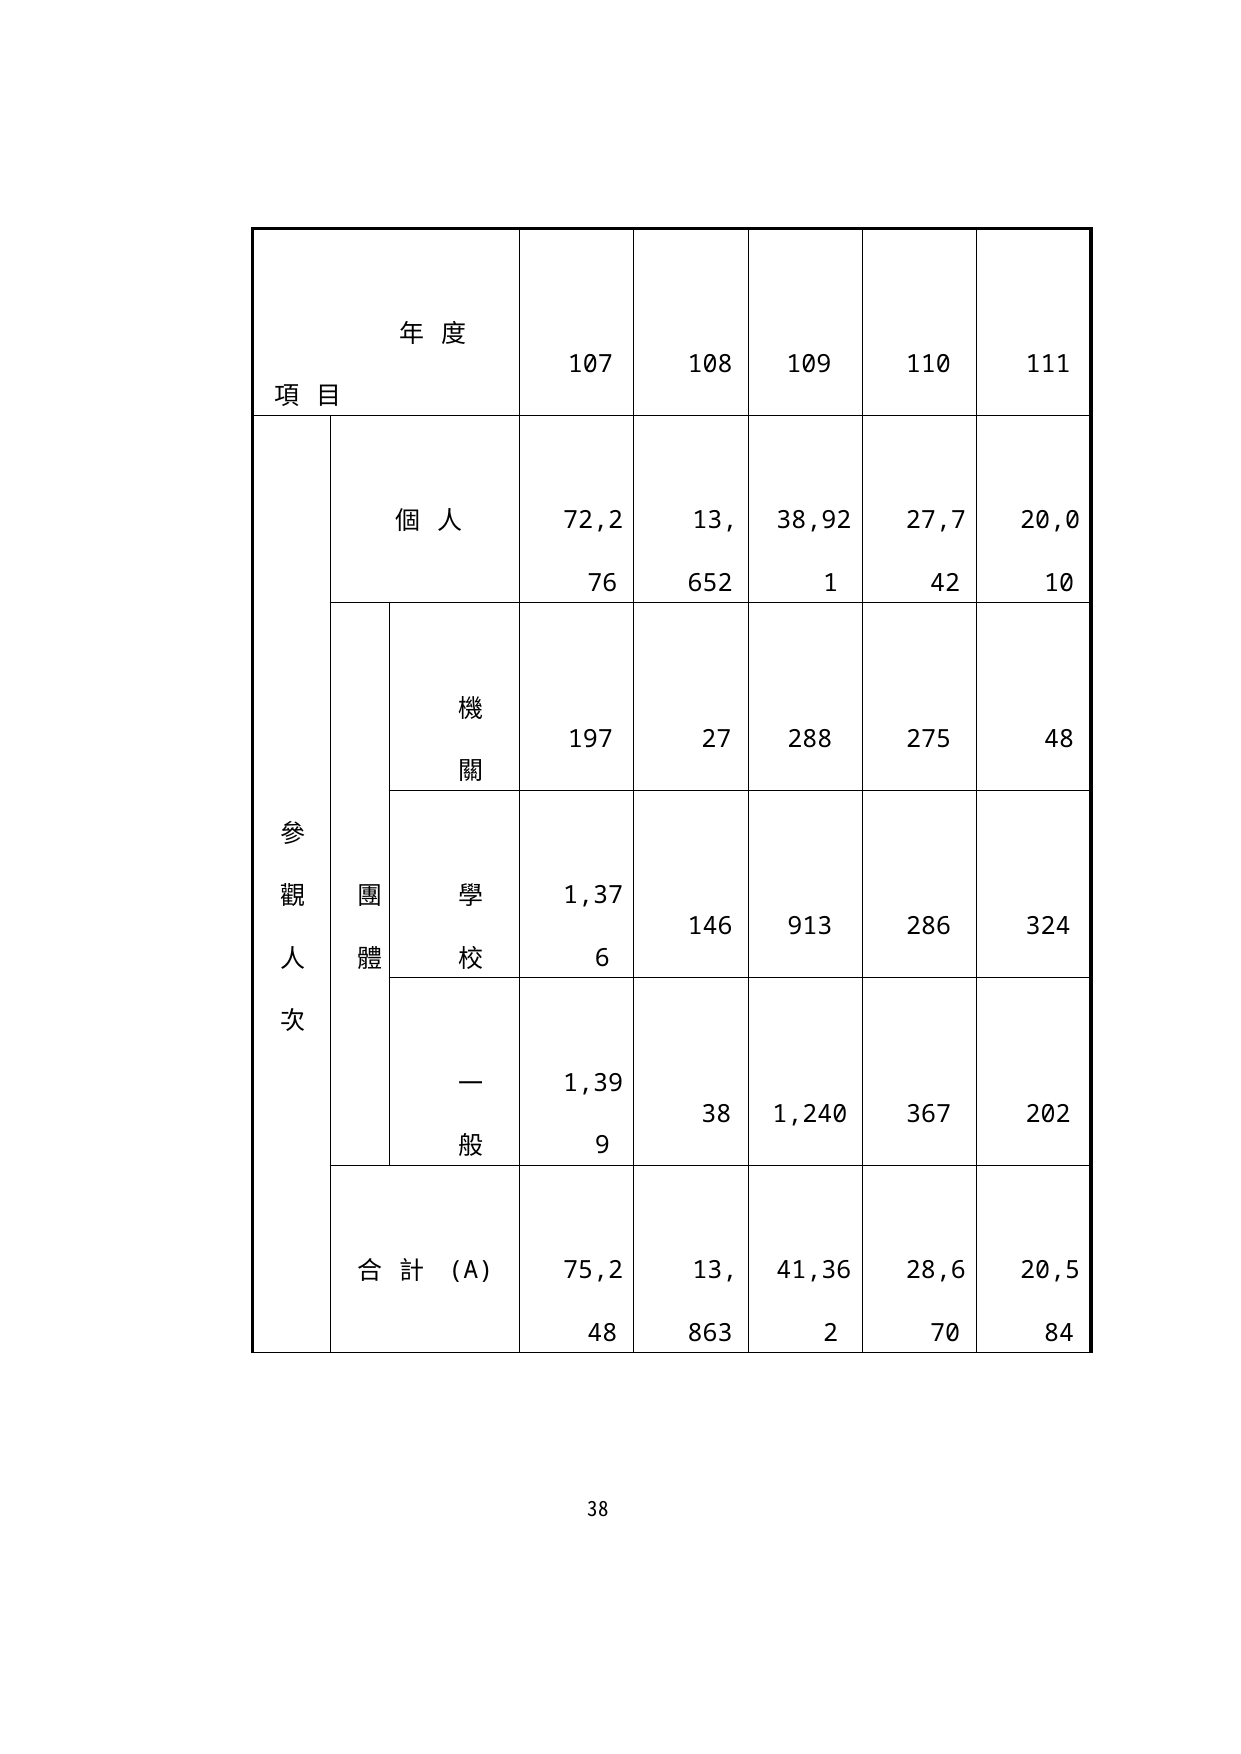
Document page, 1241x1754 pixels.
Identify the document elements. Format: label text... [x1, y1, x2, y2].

table_header 108 [634, 230, 748, 415]
table_cell 48 [977, 603, 1089, 790]
table_cell 197 [520, 603, 633, 790]
table_header 109 [749, 230, 862, 415]
table_cell 72,276 [520, 416, 633, 602]
table_cell 367 [863, 978, 976, 1165]
table_cell 202 [977, 978, 1089, 1165]
table_cell 288 [749, 603, 862, 790]
table_cell 41,362 [749, 1166, 862, 1352]
table_cell 38,921 [749, 416, 862, 602]
table_cell 學校 [390, 791, 519, 977]
table_cell 1,240 [749, 978, 862, 1165]
table_cell 個人 [331, 416, 519, 602]
table_cell 1,399 [520, 978, 633, 1165]
table_cell 20,010 [977, 416, 1089, 602]
table_cell 1,376 [520, 791, 633, 977]
table_header 110 [863, 230, 976, 415]
table_header 年度 項目 [254, 230, 519, 415]
table_cell 參觀人次 [254, 416, 330, 1352]
table_cell 13,652 [634, 416, 748, 602]
table_cell 146 [634, 791, 748, 977]
table_cell 團體 [331, 603, 389, 1165]
table_cell 75,248 [520, 1166, 633, 1352]
table_cell 27,742 [863, 416, 976, 602]
table_cell 合計(A) [331, 1166, 519, 1352]
table_cell 324 [977, 791, 1089, 977]
table_cell 27 [634, 603, 748, 790]
table_cell 13,863 [634, 1166, 748, 1352]
table_cell 275 [863, 603, 976, 790]
table_cell 一般 [390, 978, 519, 1165]
table_cell 機關 [390, 603, 519, 790]
table_header 111 [977, 230, 1089, 415]
table_cell 913 [749, 791, 862, 977]
table_cell 28,670 [863, 1166, 976, 1352]
table_cell 38 [634, 978, 748, 1165]
table_cell 20,584 [977, 1166, 1089, 1352]
table_cell 286 [863, 791, 976, 977]
table_header 107 [520, 230, 633, 415]
